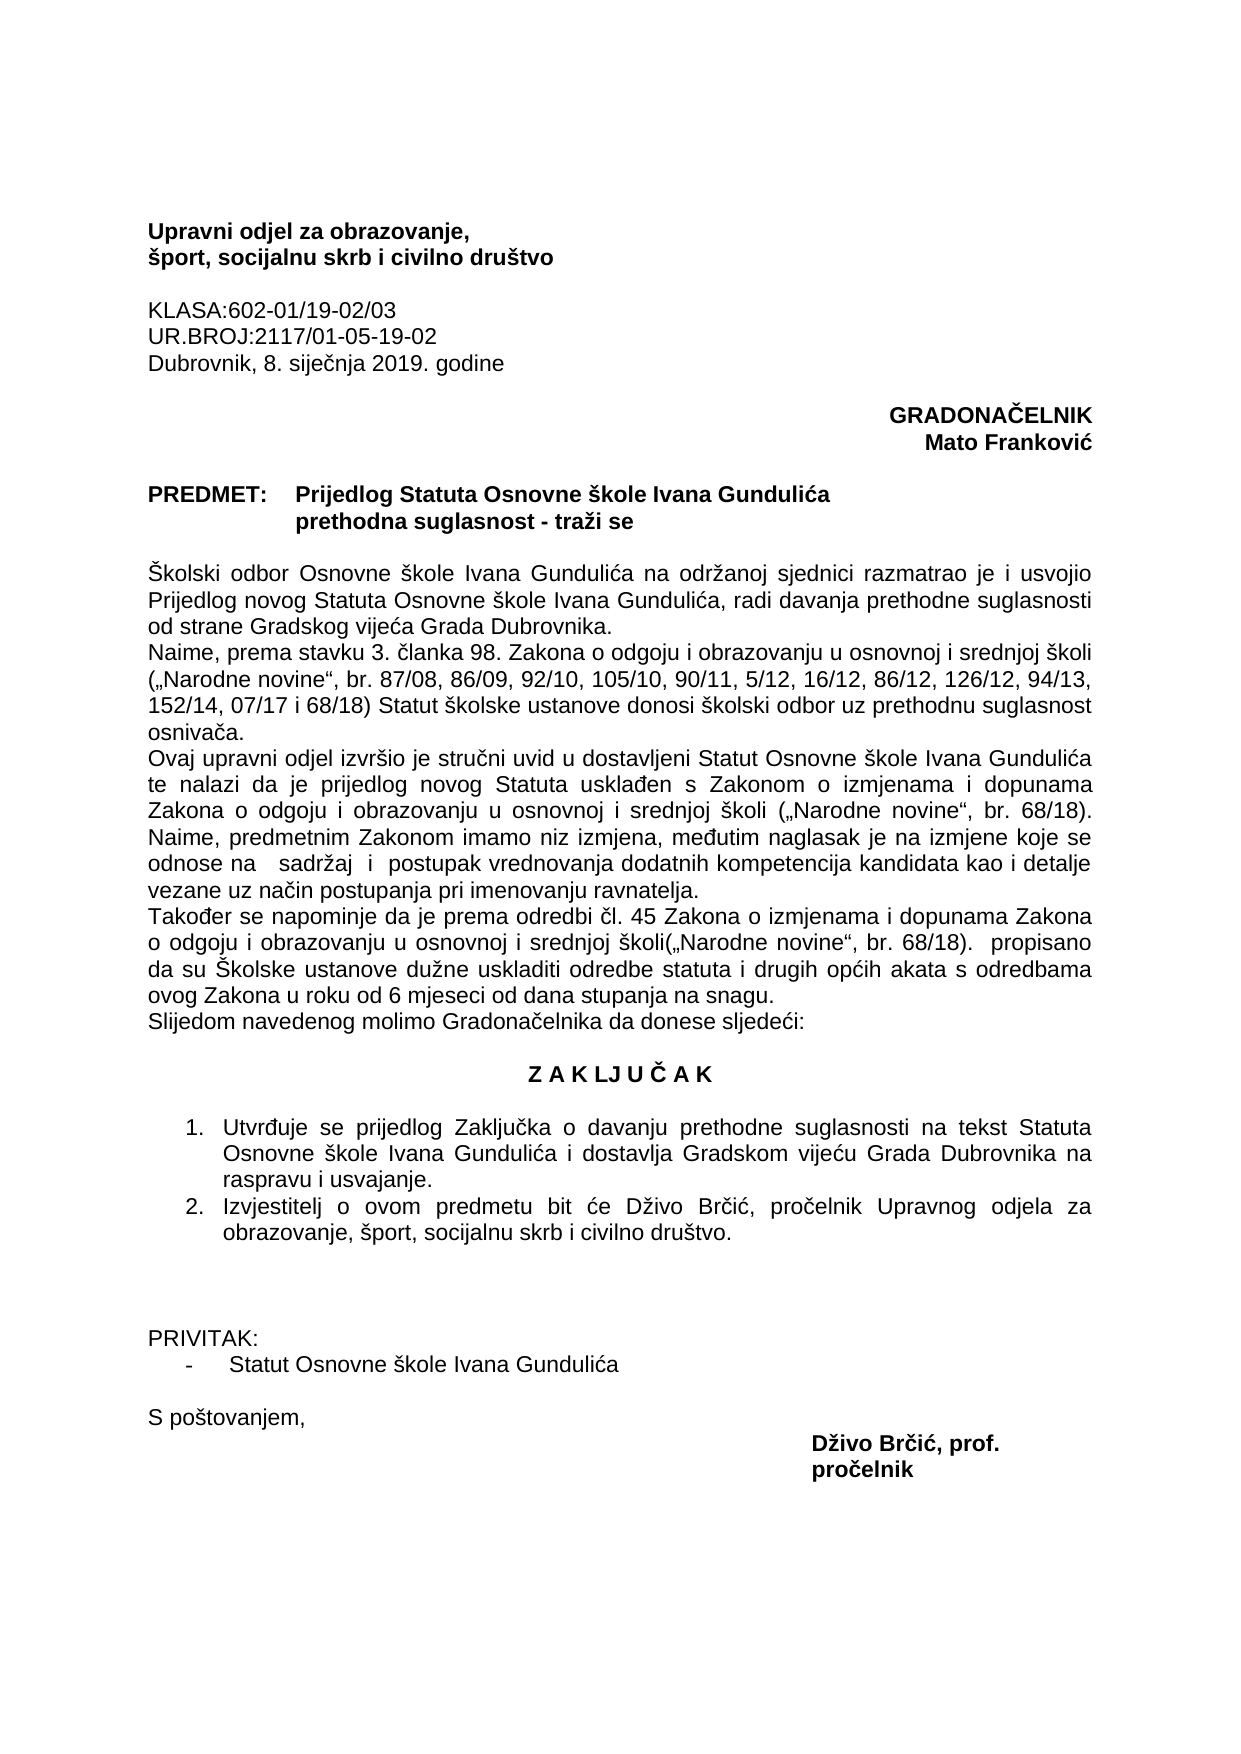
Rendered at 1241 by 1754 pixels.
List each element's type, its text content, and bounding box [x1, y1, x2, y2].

text Naime, prema stavku 3. članka 98. Zakona o odgoju i obrazovanju u osnovnoj i srednjoj školi („Narodne novine“, br. 87/08, 86/09, 92/10, 105/10, 90/11, 5/12, 16/12, 86/12, 126/12, 94/13, 152/14, 07/17 i 68/18) Statut školske ustanove donosi školski odbor uz prethodnu suglasnost osnivača. [148, 639, 1093, 745]
text Slijedom navedenog molimo Gradonačelnika da donese sljedeći: [148, 1008, 1093, 1035]
text KLASA:602-01/19-02/03 [148, 297, 1093, 323]
list Izvjestitelj o ovom predmetu bit će Dživo Brčić, pročelnik Upravnog odjela za obrazovanje, šport, socijalnu skrb i civilno društvo. [185, 1193, 1093, 1246]
text šport, socijalnu skrb i civilno društvo [148, 244, 1093, 270]
text pročelnik [811, 1456, 1093, 1483]
text UR.BROJ:2117/01-05-19-02 [148, 323, 1093, 349]
text Također se napominje da je prema odredbi čl. 45 Zakona o izmjenama i dopunama Zakona o odgoju i obrazovanju u osnovnoj i srednjoj školi(„Narodne novine“, br. 68/18). propisano da su Školske ustanove dužne uskladiti odredbe statuta i drugih općih akata s odredbama ovog Zakona u roku od 6 mjeseci od dana stupanja na snagu. [148, 903, 1093, 1008]
list Utvrđuje se prijedlog Zaključka o davanju prethodne suglasnosti na tekst Statuta Osnovne škole Ivana Gundulića i dostavlja Gradskom vijeću Grada Dubrovnika na raspravu i usvajanje. [185, 1114, 1093, 1193]
text Dubrovnik, 8. siječnja 2019. godine [148, 349, 1093, 376]
text prethodna suglasnost - traži se [221, 508, 1093, 534]
text PRIVITAK: [148, 1324, 1093, 1351]
text Ovaj upravni odjel izvršio je stručni uvid u dostavljeni Statut Osnovne škole Ivana Gundulića te nalazi da je prijedlog novog Statuta usklađen s Zakonom o izmjenama i dopunama Zakona o odgoju i obrazovanju u osnovnoj i srednjoj školi („Narodne novine“, br. 68/18). Naime, predmetnim Zakonom imamo niz izmjena, međutim naglasak je na izmjene koje se odnose na sadržaj i postupak vrednovanja dodatnih kompetencija kandidata kao i detalje vezane uz način postupanja pri imenovanju ravnatelja. [148, 745, 1093, 903]
text Dživo Brčić, prof. [811, 1430, 1093, 1456]
text PREDMET: Prijedlog Statuta Osnovne škole Ivana Gundulića [148, 481, 1093, 508]
text Mato Franković [148, 428, 1093, 455]
text S poštovanjem, [148, 1404, 1093, 1430]
text GRADONAČELNIK [148, 402, 1093, 428]
text Školski odbor Osnovne škole Ivana Gundulića na održanoj sjednici razmatrao je i usvojio Prijedlog novog Statuta Osnovne škole Ivana Gundulića, radi davanja prethodne suglasnosti od strane Gradskog vijeća Grada Dubrovnika. [148, 560, 1093, 639]
text Z A K LJ U Č A K [148, 1061, 1093, 1087]
text Upravni odjel za obrazovanje, [148, 218, 1093, 244]
list Statut Osnovne škole Ivana Gundulića [185, 1351, 1093, 1377]
